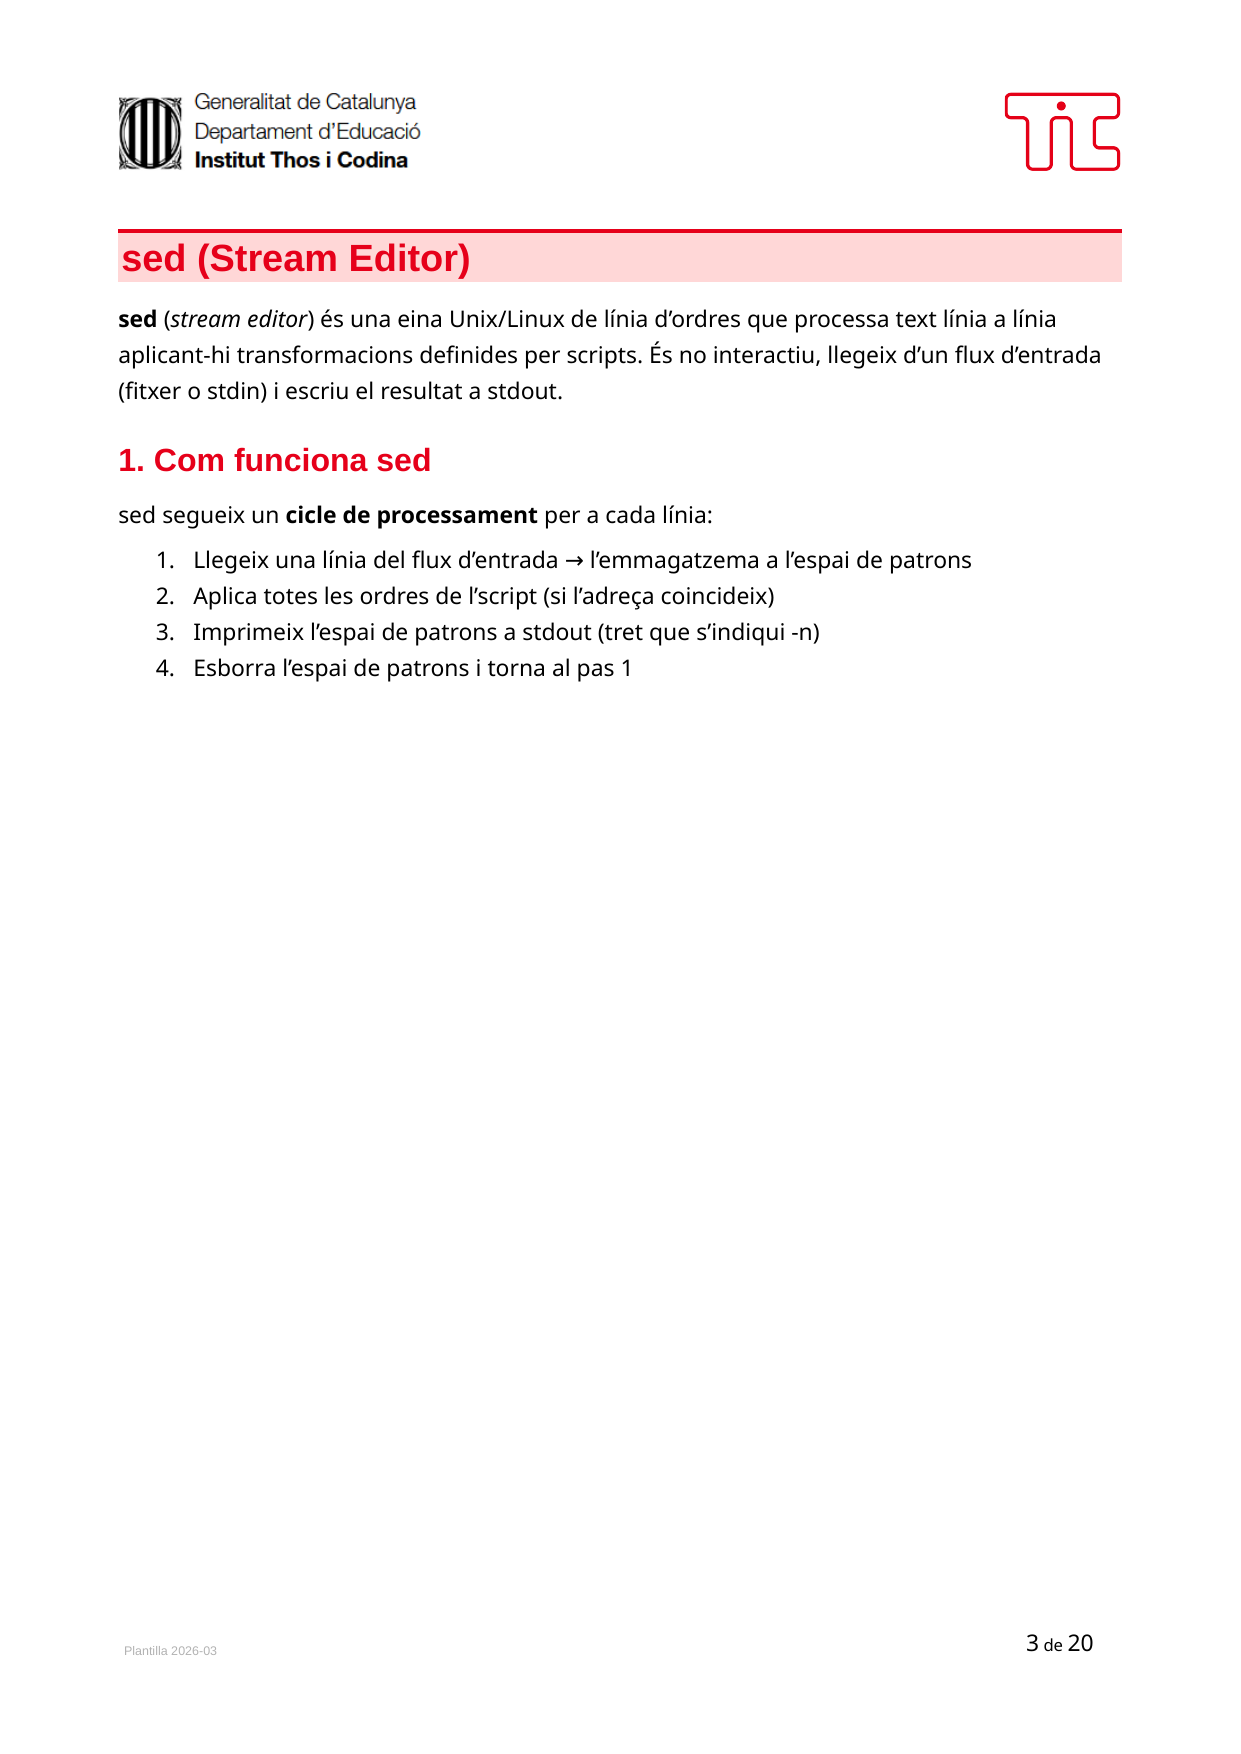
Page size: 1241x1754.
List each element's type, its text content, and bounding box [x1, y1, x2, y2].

list Aplica totes les ordres de l’script (si l’adreça coincideix) [156, 580, 1122, 611]
list Esborra l’espai de patrons i torna al pas 1 [156, 652, 1122, 683]
picture [118, 92, 422, 171]
list Llegeix una línia del flux d’entrada → l’emmagatzema a l’espai de patrons [156, 544, 1122, 575]
list Imprimeix l’espai de patrons a stdout (tret que s’indiqui -n) [156, 616, 1122, 647]
text sed (stream editor) és una eina Unix/Linux de línia d’ordres que processa text línia a línia aplicant-hi transformacions definides per scripts. És no interactiu, llegeix d’un flux d’entrada (fitxer o stdin) i escriu el resultat a stdout. [118, 303, 1122, 406]
subtitle sed (Stream Editor) [118, 233, 1122, 282]
picture [1004, 92, 1123, 171]
text sed segueix un cicle de processament per a cada línia: [118, 499, 1122, 530]
subtitle 1. Com funciona sed [118, 441, 1122, 478]
